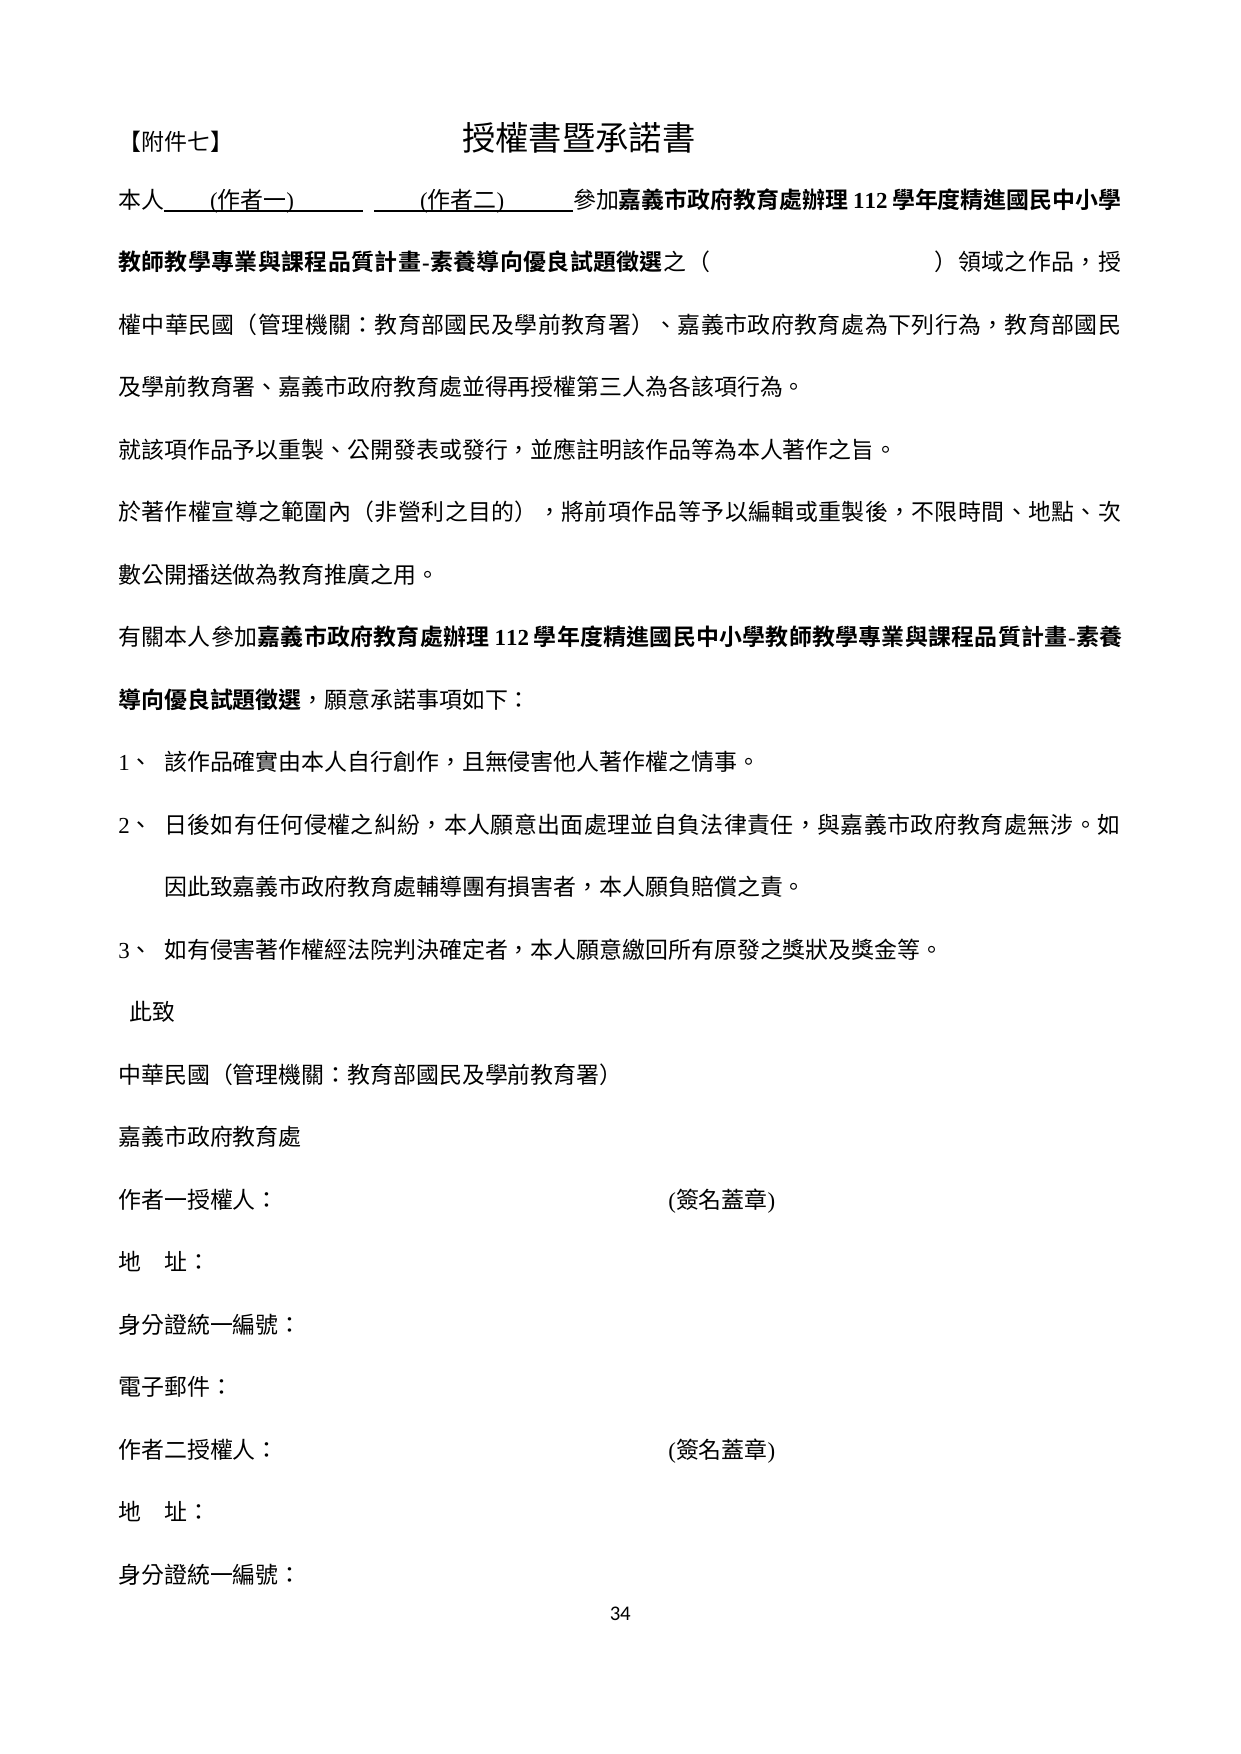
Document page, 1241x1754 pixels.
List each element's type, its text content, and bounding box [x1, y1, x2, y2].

list 如有侵害著作權經法院判決確定者，本人願意繳回所有原發之獎狀及獎金等。 [118, 907, 1122, 969]
text 就該項作品予以重製、公開發表或發行，並應註明該作品等為本人著作之旨。 [118, 407, 1122, 469]
text 此致 [118, 969, 1122, 1032]
text 作者二授權人： (簽名蓋章) [118, 1407, 1122, 1469]
text 電子郵件： [118, 1344, 1122, 1407]
text 中華民國（管理機關：教育部國民及學前教育署） [118, 1032, 1122, 1094]
text 有關本人參加嘉義市政府教育處辦理112學年度精進國民中小學教師教學專業與課程品質計畫-素養導向優良試題徵選，願意承諾事項如下： [118, 594, 1122, 719]
list 日後如有任何侵權之糾紛，本人願意出面處理並自負法律責任，與嘉義市政府教育處無涉。如因此致嘉義市政府教育處輔導團有損害者，本人願負賠償之責。 [118, 782, 1122, 907]
text 【附件七】 授權書暨承諾書 [118, 94, 1122, 157]
text 本人 (作者一) (作者二) 參加嘉義市政府教育處辦理112學年度精進國民中小學教師教學專業與課程品質計畫-素養導向優良試題徵選之（ ）領域之作品，授權中華民國（管理機關：教育部國民及學前教育署）、嘉義市政府教育處為下列行為，教育部國民及學前教育署、嘉義市政府教育處並得再授權第三人為各該項行為。 [118, 157, 1122, 407]
list 該作品確實由本人自行創作，且無侵害他人著作權之情事。 [118, 719, 1122, 782]
text 地 址： [118, 1469, 1122, 1532]
text 嘉義市政府教育處 [118, 1094, 1122, 1157]
text 地 址： [118, 1219, 1122, 1282]
text 身分證統一編號： [118, 1532, 1122, 1594]
text 於著作權宣導之範圍內（非營利之目的），將前項作品等予以編輯或重製後，不限時間、地點、次數公開播送做為教育推廣之用。 [118, 469, 1122, 594]
text 身分證統一編號： [118, 1282, 1122, 1344]
text 作者一授權人： (簽名蓋章) [118, 1157, 1122, 1219]
